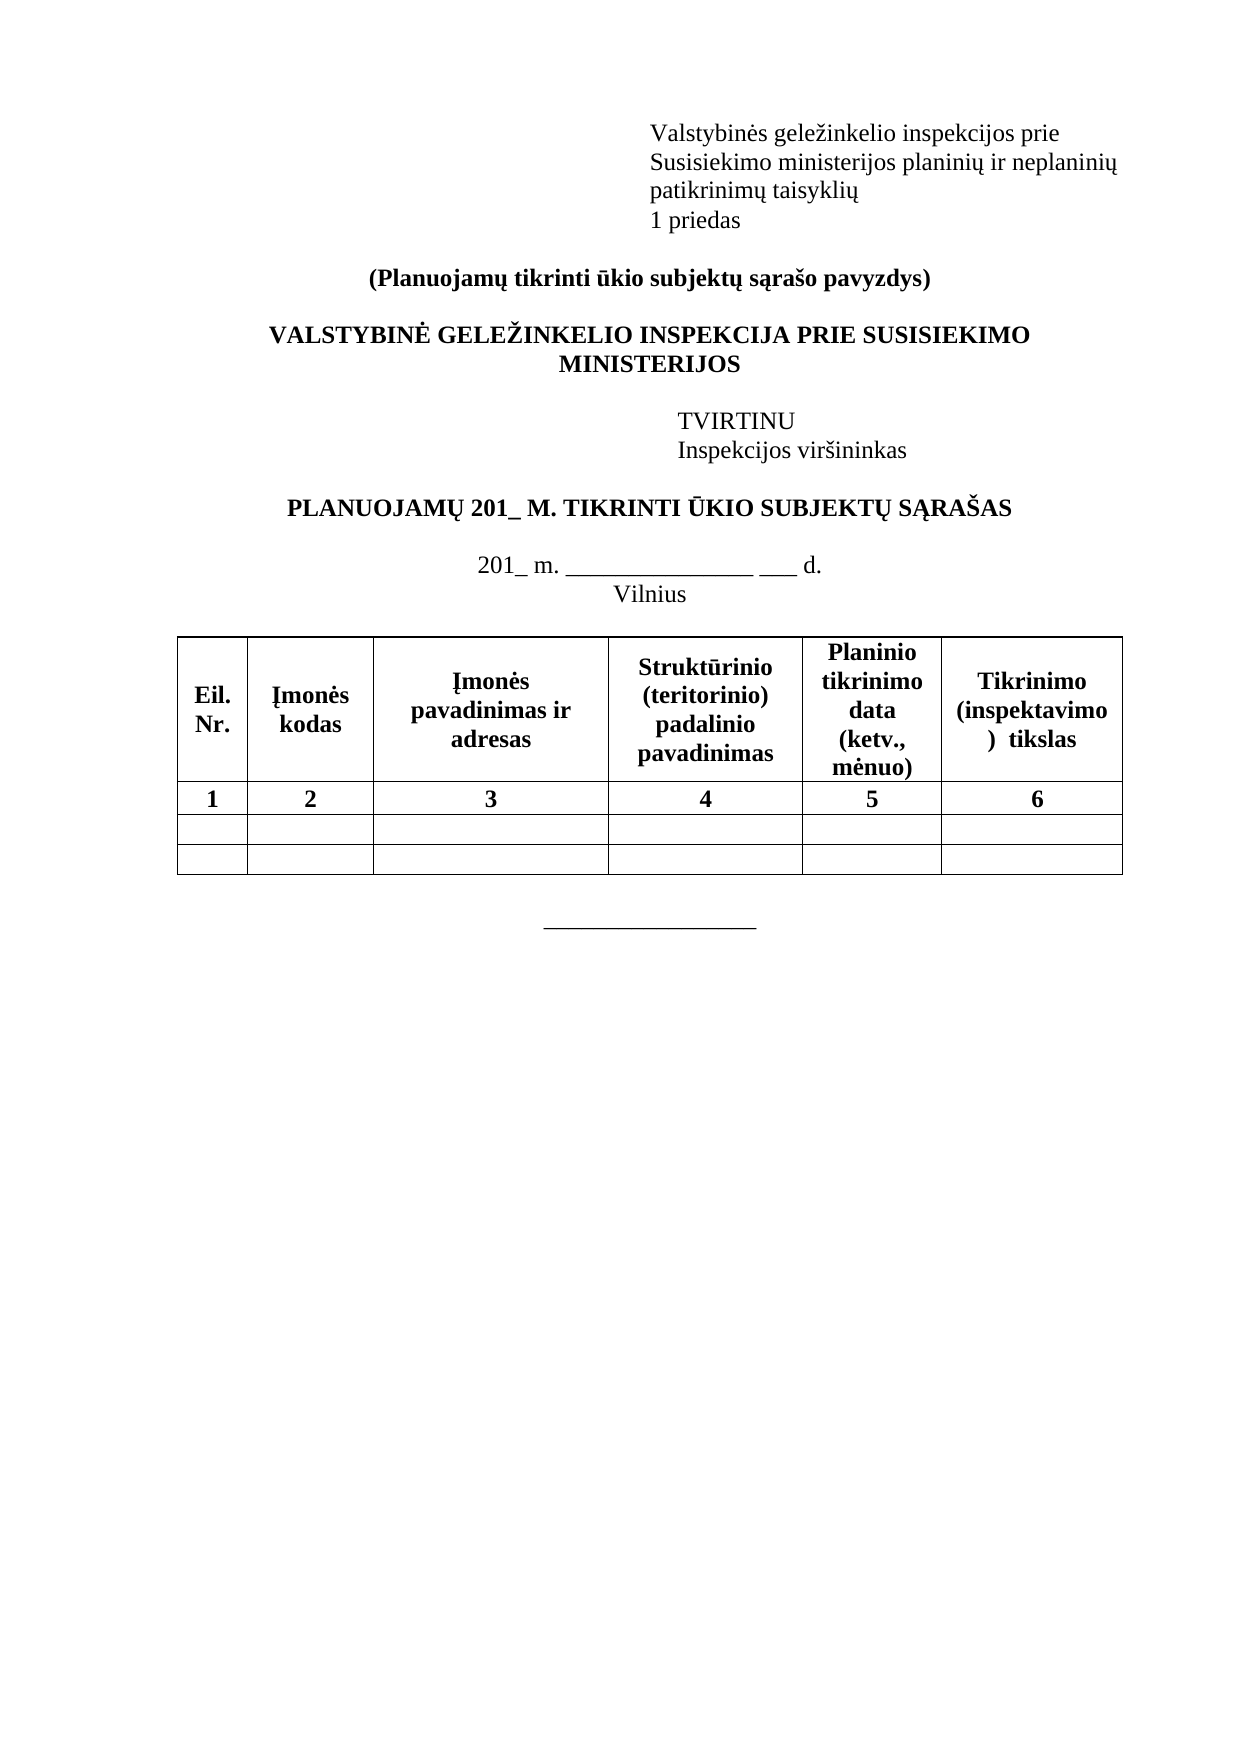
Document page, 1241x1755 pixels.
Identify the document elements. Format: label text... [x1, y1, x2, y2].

table_cell [609, 845, 802, 873]
text 201_ m. _______________ ___ d. [177, 550, 1122, 579]
table_header Struktūrinio (teritorinio) padalinio pavadinimas [609, 638, 802, 781]
table_header Planinio tikrinimo data (ketv., mėnuo) [803, 638, 941, 781]
table_cell [374, 845, 608, 873]
table_header Įmonės pavadinimas ir adresas [374, 638, 608, 781]
text Valstybinės geležinkelio inspekcijos prie [649, 118, 1122, 147]
table_header Eil. Nr. [178, 638, 247, 781]
table_cell [803, 815, 941, 844]
table_cell [248, 815, 373, 844]
table_header Tikrinimo (inspektavimo) tikslas [942, 638, 1122, 781]
table_cell 5 [803, 782, 941, 814]
text (Planuojamų tikrinti ūkio subjektų sąrašo pavyzdys) [177, 263, 1122, 291]
text PLANUOJAMŲ 201_ M. TIKRINTI ŪKIO SUBJEKTŲ SĄRAŠAS [177, 493, 1122, 521]
text TVIRTINU [677, 406, 1122, 435]
text Vilnius [177, 579, 1122, 608]
text patikrinimų taisyklių [649, 176, 1122, 205]
table_cell 6 [942, 782, 1122, 814]
table_cell 4 [609, 782, 802, 814]
table_cell [803, 845, 941, 873]
table_cell [942, 815, 1122, 844]
table_cell [178, 815, 247, 844]
text Inspekcijos viršininkas [677, 435, 1122, 464]
text Susisiekimo ministerijos planinių ir neplaninių [649, 147, 1122, 176]
table_cell [178, 845, 247, 873]
table_cell [609, 815, 802, 844]
table_cell [248, 845, 373, 873]
table_cell 3 [374, 782, 608, 814]
text _________________ [177, 903, 1122, 932]
table_cell [374, 815, 608, 844]
table_cell 2 [248, 782, 373, 814]
table_cell [942, 845, 1122, 873]
text VALSTYBINĖ GELEŽINKELIO INSPEKCIJA PRIE SUSISIEKIMO MINISTERIJOS [177, 320, 1122, 378]
table_cell 1 [178, 782, 247, 814]
text 1 priedas [649, 205, 1122, 234]
table_header Įmonės kodas [248, 638, 373, 781]
